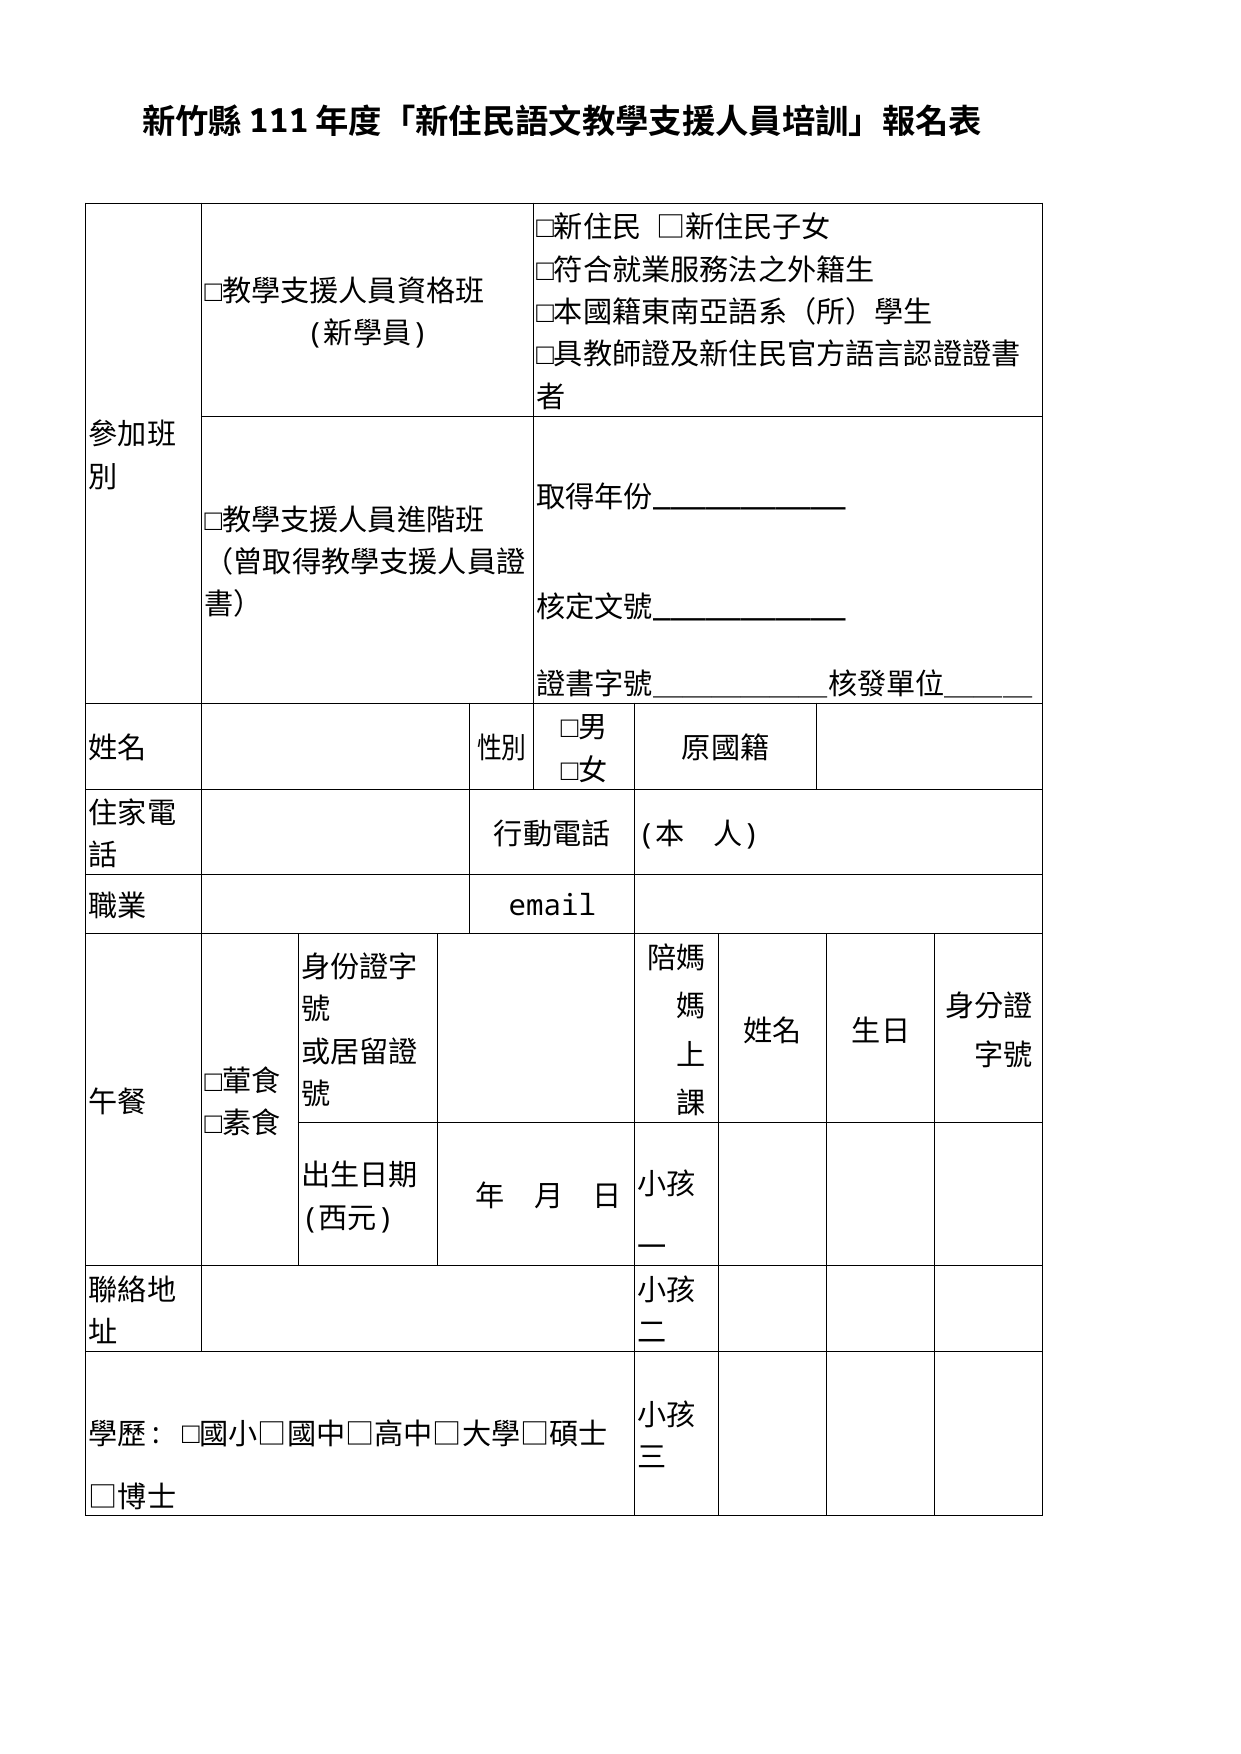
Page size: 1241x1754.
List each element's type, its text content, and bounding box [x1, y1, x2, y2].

table_cell [202, 1266, 634, 1351]
table_cell [935, 1266, 1042, 1351]
table_cell 職業 [86, 875, 201, 933]
table_cell 姓名 [86, 704, 201, 788]
table_cell □教學支援人員進階班 （曾取得教學支援人員證書） [202, 417, 533, 703]
table_cell 小孩三 [635, 1352, 718, 1515]
table_cell 小孩二 [635, 1266, 718, 1351]
table_cell (本 人) [635, 790, 1042, 874]
table_cell 聯絡地址 [86, 1266, 201, 1351]
table_header □新住民 □新住民子女 □符合就業服務法之外籍生 □本國籍東南亞語系（所）學生 □具教師證及新住民官方語言認證證書者 [534, 204, 1042, 416]
table_cell [827, 1352, 934, 1515]
table_cell [719, 1352, 826, 1515]
table_cell [438, 934, 634, 1122]
table_cell 原國籍 [635, 704, 816, 788]
table_cell 取得年份___________ 核定文號___________ 證書字號＿＿＿＿＿＿核發單位＿＿＿ [534, 417, 1042, 703]
table_cell 行動電話 [470, 790, 634, 874]
table_cell □男 □女 [534, 704, 634, 788]
table_cell 性別 [470, 704, 533, 788]
table_cell [817, 704, 1042, 788]
table_cell [935, 1352, 1042, 1515]
table_cell [719, 1266, 826, 1351]
table_cell [827, 1123, 934, 1265]
table_cell 身份證字號 或居留證號 [299, 934, 437, 1122]
table_cell email [470, 875, 634, 933]
table_cell [827, 1266, 934, 1351]
table_cell 陪媽媽上課 [635, 934, 718, 1122]
table_cell 住家電話 [86, 790, 201, 874]
table_cell [202, 875, 469, 933]
table_cell 學歷: □國小□國中□高中□大學□碩士□博士 [86, 1352, 634, 1515]
table_cell [635, 875, 1042, 933]
table_cell □葷食 □素食 [202, 934, 298, 1265]
table_cell [935, 1123, 1042, 1265]
table_cell [202, 790, 469, 874]
text 新竹縣111年度「新住民語文教學支援人員培訓」報名表 [142, 78, 1098, 140]
table_cell 生日 [827, 934, 934, 1122]
table_cell 姓名 [719, 934, 826, 1122]
table_cell 身分證字號 [935, 934, 1042, 1122]
table_cell [719, 1123, 826, 1265]
table_cell 午餐 [86, 934, 201, 1265]
table_header □教學支援人員資格班 (新學員) [202, 204, 533, 416]
table_cell 出生日期(西元) [299, 1123, 437, 1265]
table_cell [202, 704, 469, 788]
table_cell 年 月 日 [438, 1123, 634, 1265]
table_cell 小孩一 [635, 1123, 718, 1265]
table_header 參加班別 [86, 204, 201, 703]
